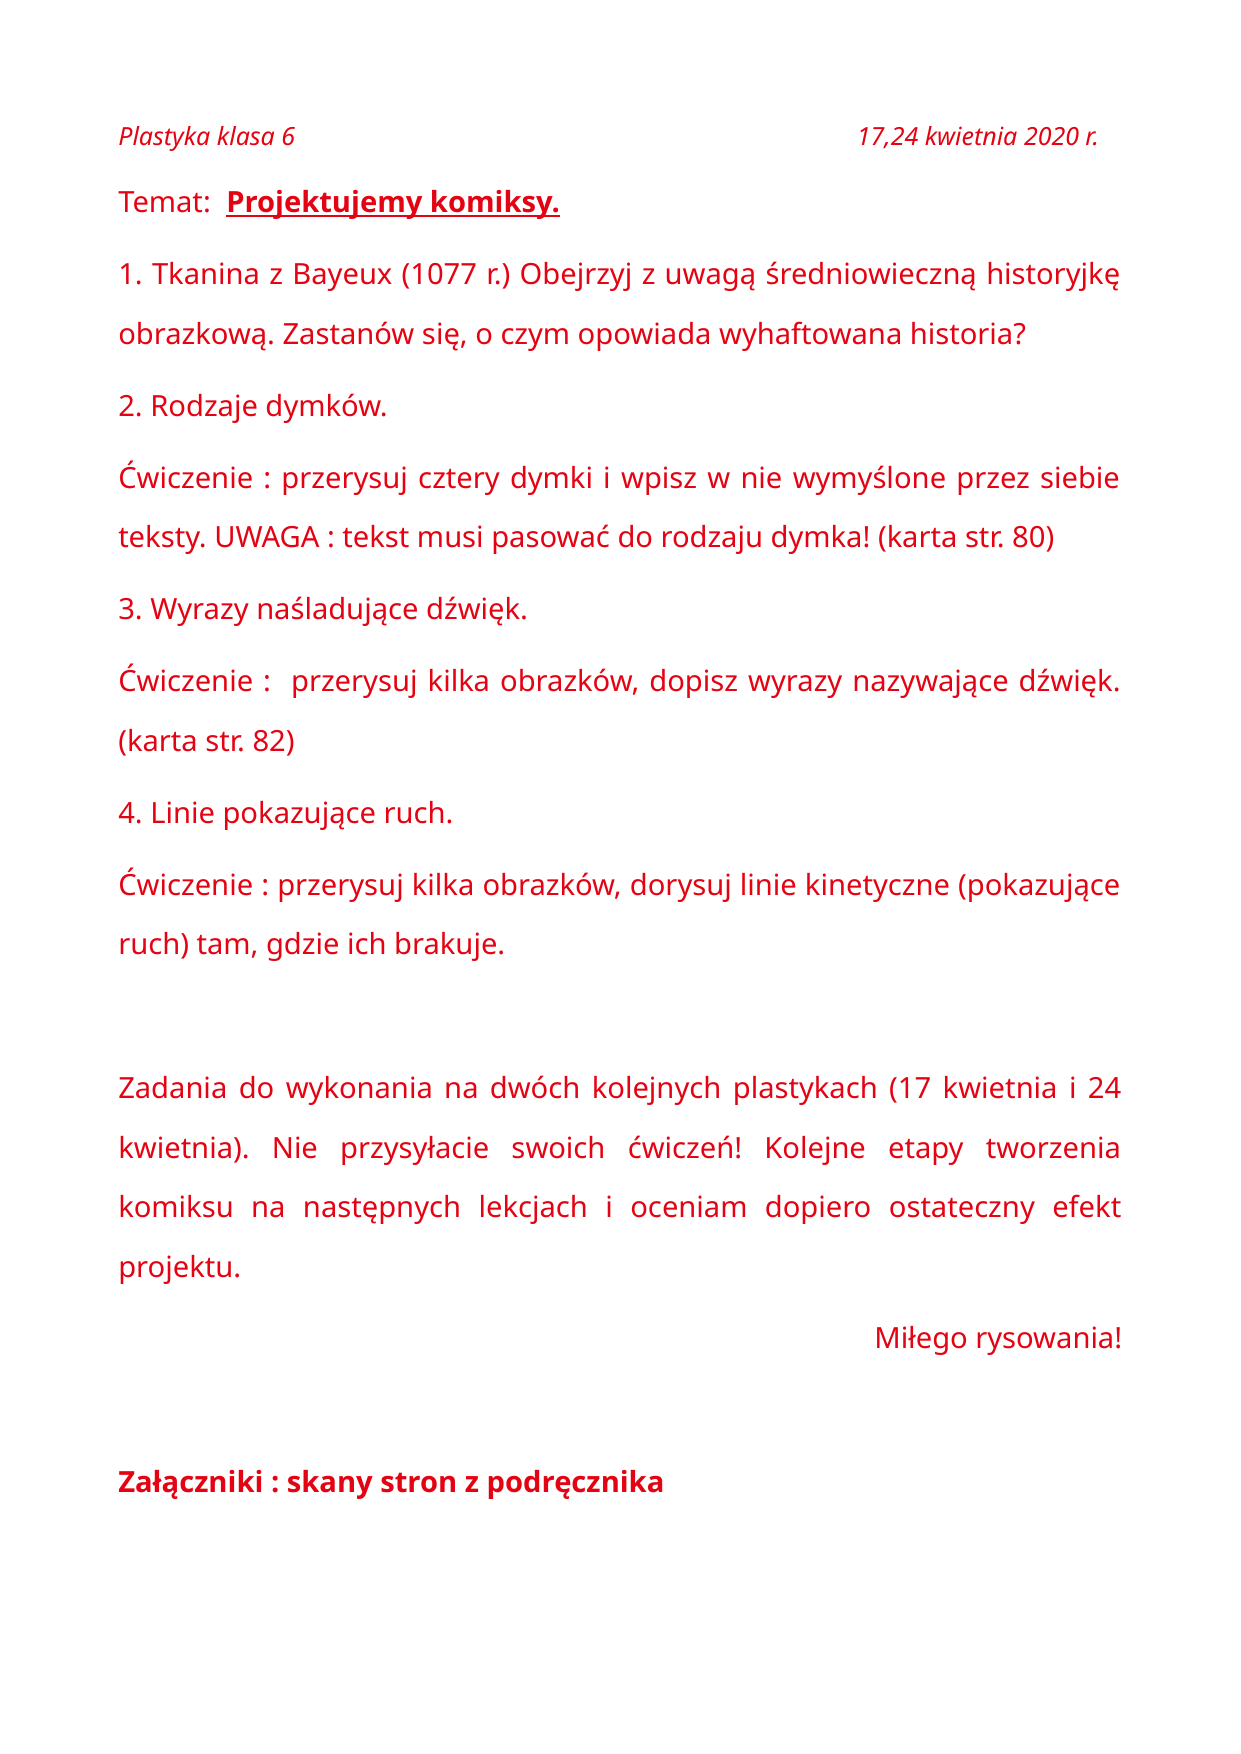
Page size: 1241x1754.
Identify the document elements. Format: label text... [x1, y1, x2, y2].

text Ćwiczenie : przerysuj cztery dymki i wpisz w nie wymyślone przez siebie teksty. UWAGA : tekst musi pasować do rodzaju dymka! (karta str. 80) [118, 457, 1122, 556]
text Miłego rysowania! [118, 1318, 1122, 1357]
text Zadania do wykonania na dwóch kolejnych plastykach (17 kwietnia i 24 kwietnia). Nie przysyłacie swoich ćwiczeń! Kolejne etapy tworzenia komiksu na następnych lekcjach i oceniam dopiero ostateczny efekt projektu. [118, 1067, 1122, 1286]
text Załączniki : skany stron z podręcznika [118, 1462, 1122, 1501]
text 3. Wyrazy naśladujące dźwięk. [118, 588, 1122, 628]
text 1. Tkanina z Bayeux (1077 r.) Obejrzyj z uwagą średniowieczną historyjkę obrazkową. Zastanów się, o czym opowiada wyhaftowana historia? [118, 254, 1122, 353]
text Plastyka klasa 6 17,24 kwietnia 2020 r. [118, 118, 1122, 152]
text Ćwiczenie : przerysuj kilka obrazków, dorysuj linie kinetyczne (pokazujące ruch) tam, gdzie ich brakuje. [118, 864, 1122, 963]
text Ćwiczenie : przerysuj kilka obrazków, dopisz wyrazy nazywające dźwięk. (karta str. 82) [118, 661, 1122, 760]
text 2. Rodzaje dymków. [118, 385, 1122, 425]
text 4. Linie pokazujące ruch. [118, 792, 1122, 832]
text Temat: Projektujemy komiksy. [118, 182, 1122, 221]
